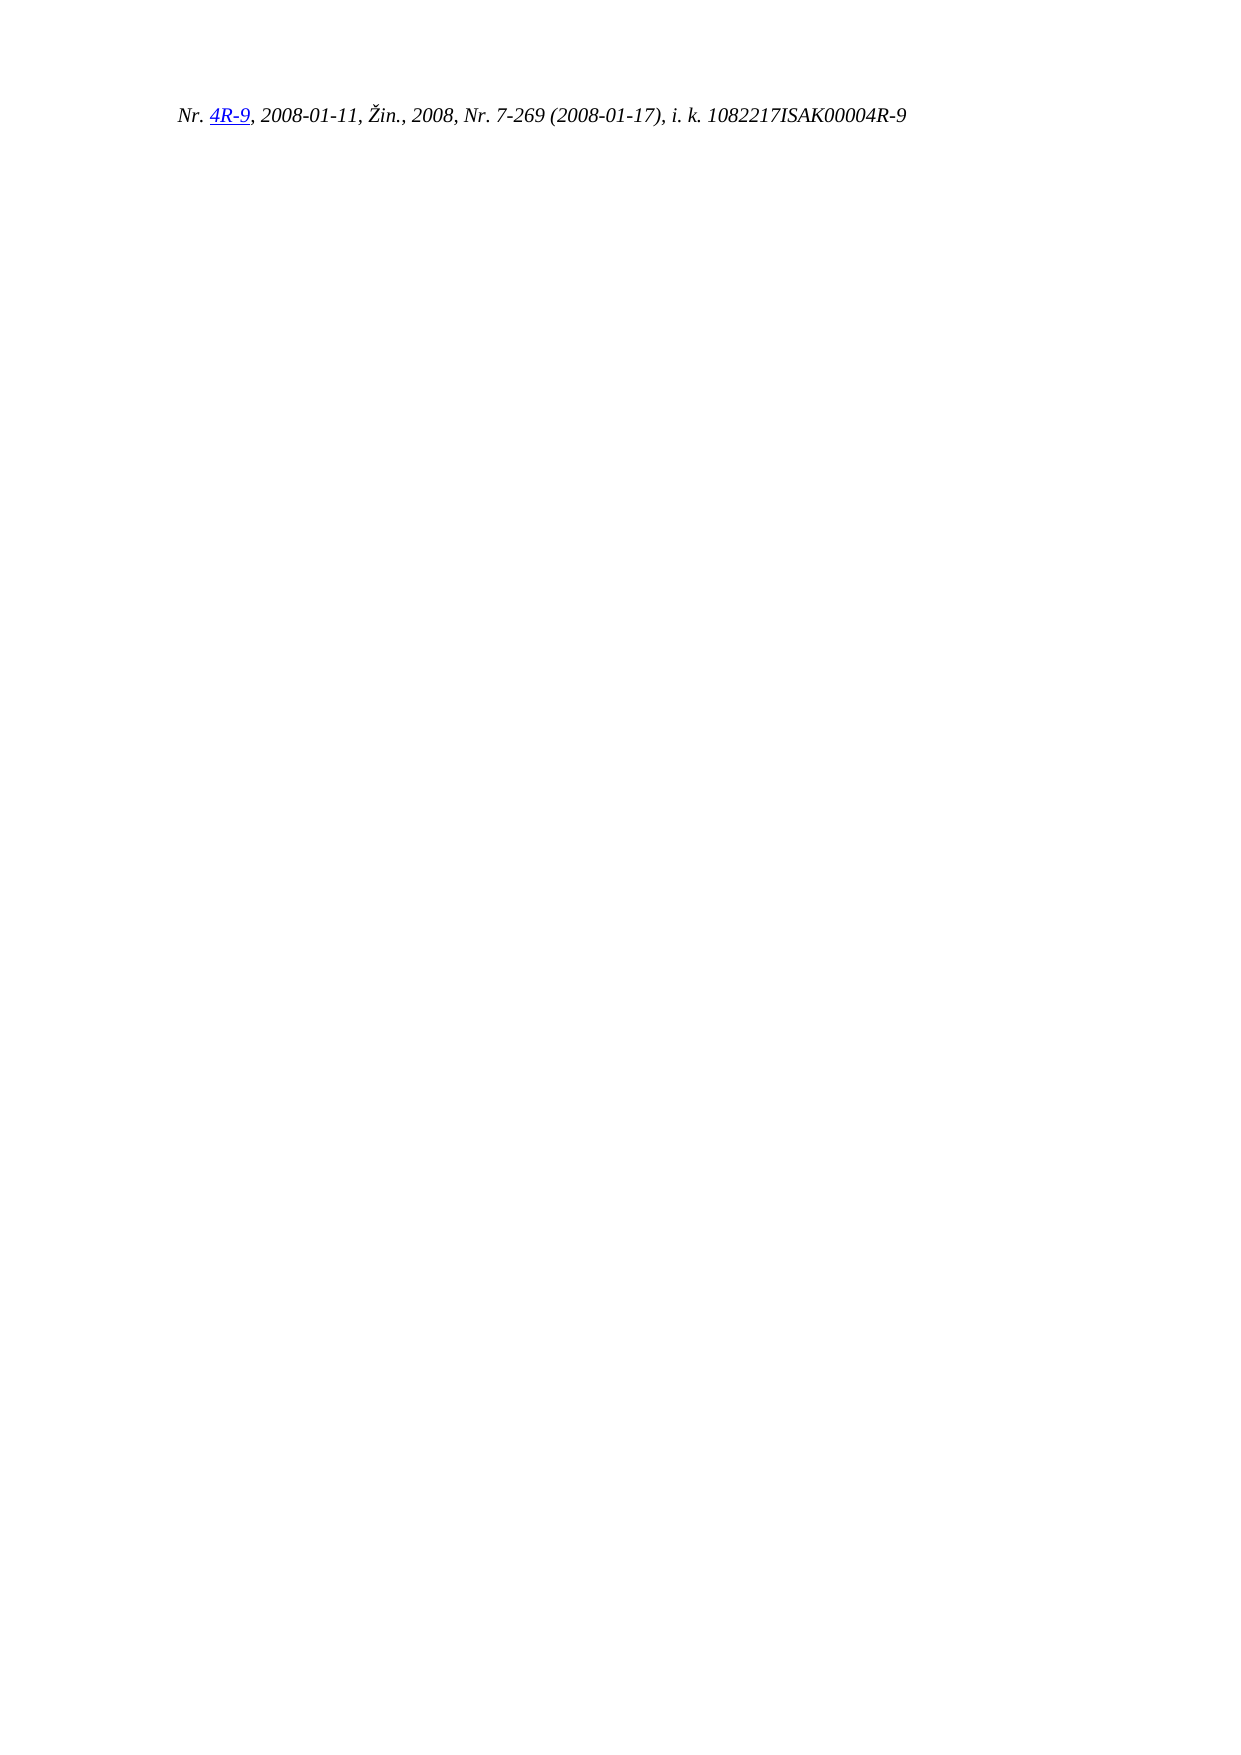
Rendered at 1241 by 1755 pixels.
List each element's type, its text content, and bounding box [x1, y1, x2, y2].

text Nr. 4R-9, 2008-01-11, Žin., 2008, Nr. 7-269 (2008-01-17), i. k. 1082217ISAK00004R-9 [177, 103, 1181, 127]
